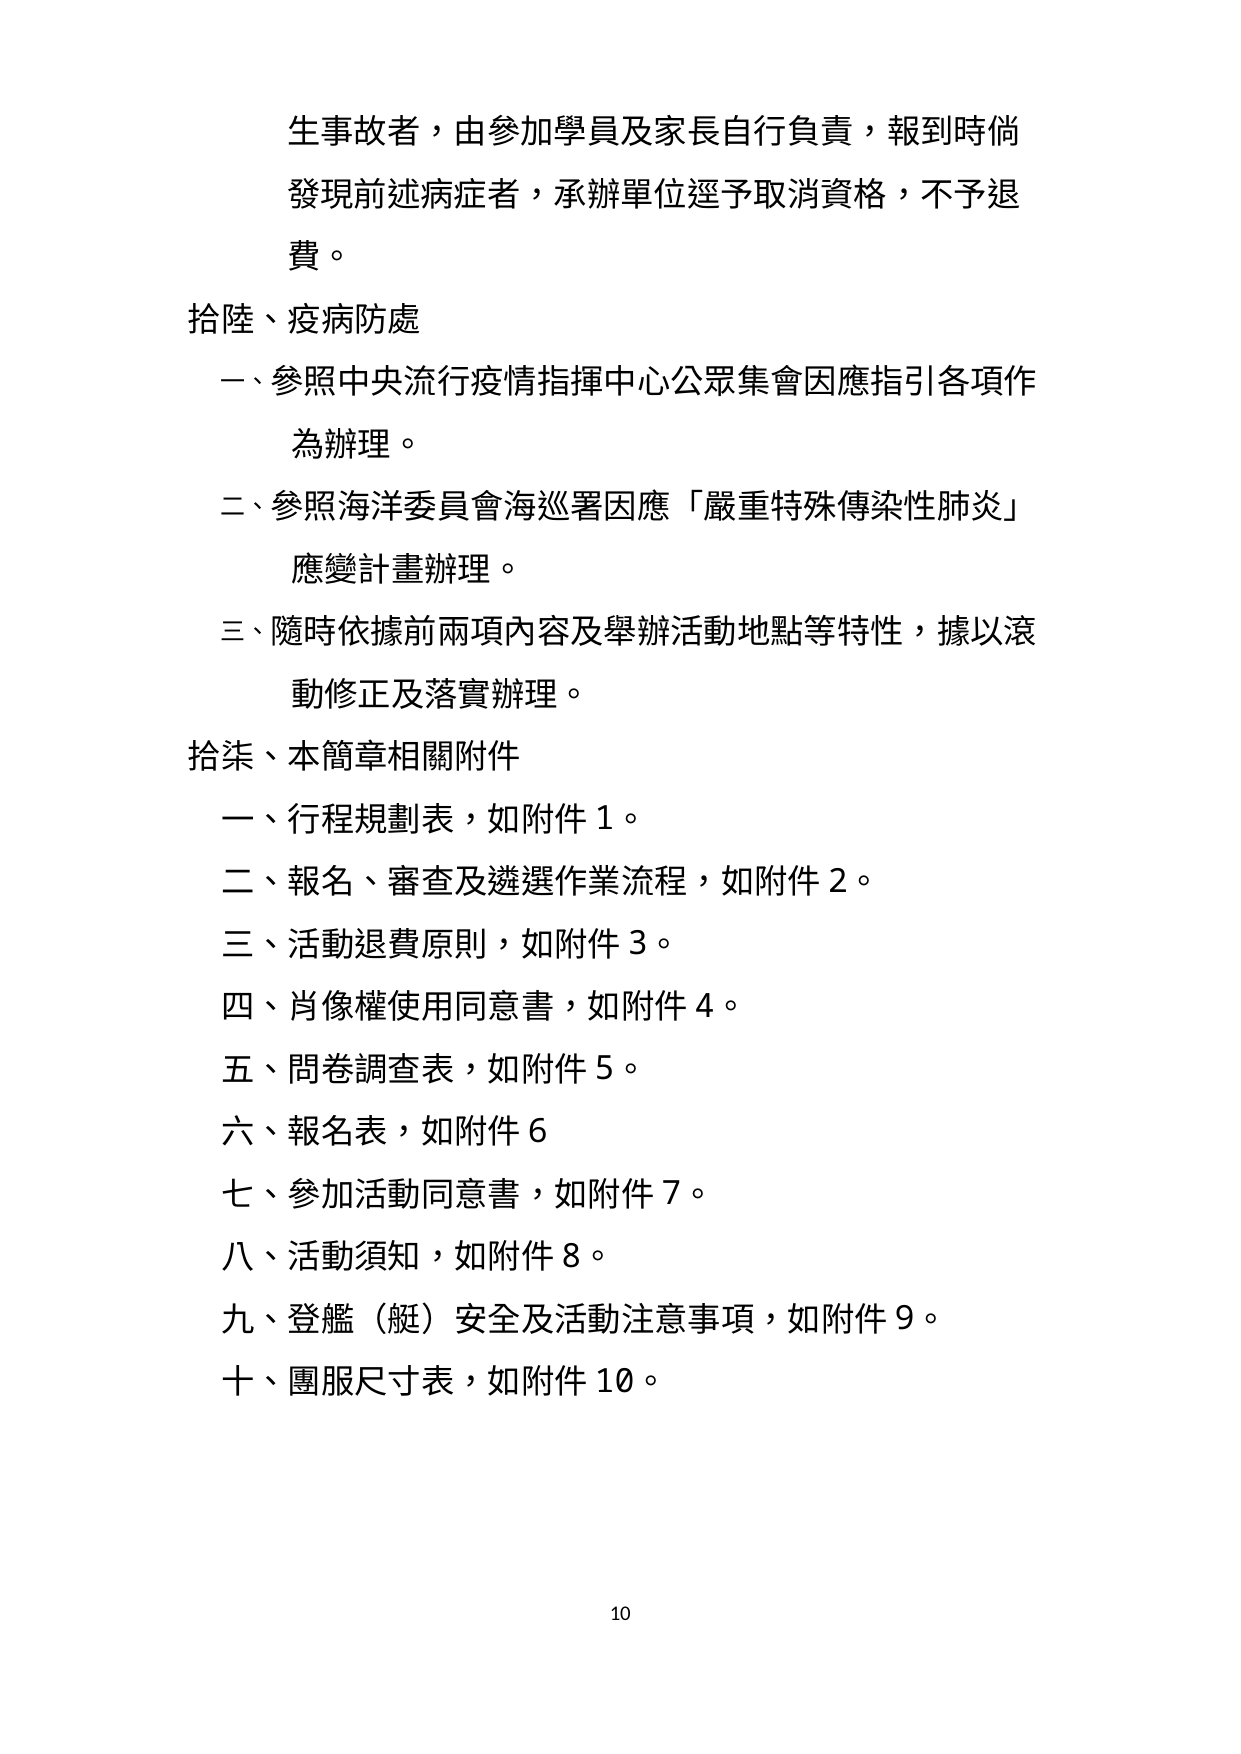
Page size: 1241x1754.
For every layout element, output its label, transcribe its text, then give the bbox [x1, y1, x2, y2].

list 隨時依據前兩項內容及舉辦活動地點等特性，據以滾動修正及落實辦理。 [220, 587, 1053, 712]
list 參照海洋委員會海巡署因應「嚴重特殊傳染性肺炎」應變計畫辦理。 [220, 462, 1053, 587]
text 五、問卷調查表，如附件5。 [221, 1025, 1053, 1087]
text 六、報名表，如附件6 [221, 1087, 1053, 1150]
text 三、活動退費原則，如附件3。 [221, 900, 1053, 962]
text 十、團服尺寸表，如附件10。 [221, 1337, 1053, 1400]
text 八、活動須知，如附件8。 [221, 1212, 1053, 1275]
text 二、報名、審查及遴選作業流程，如附件2。 [221, 837, 1053, 900]
text 九、登艦（艇）安全及活動注意事項，如附件9。 [221, 1275, 1053, 1337]
list 生事故者，由參加學員及家長自行負責，報到時倘發現前述病症者，承辦單位逕予取消資格，不予退費。 [217, 87, 1053, 275]
text 一、行程規劃表，如附件1。 [221, 775, 1053, 837]
text 七、參加活動同意書，如附件7。 [221, 1150, 1053, 1212]
text 拾柒、本簡章相關附件 [187, 712, 1053, 775]
list 參照中央流行疫情指揮中心公眾集會因應指引各項作為辦理。 [220, 337, 1053, 462]
text 拾陸、疫病防處 [187, 275, 1053, 337]
text 四、肖像權使用同意書，如附件4。 [221, 962, 1053, 1025]
